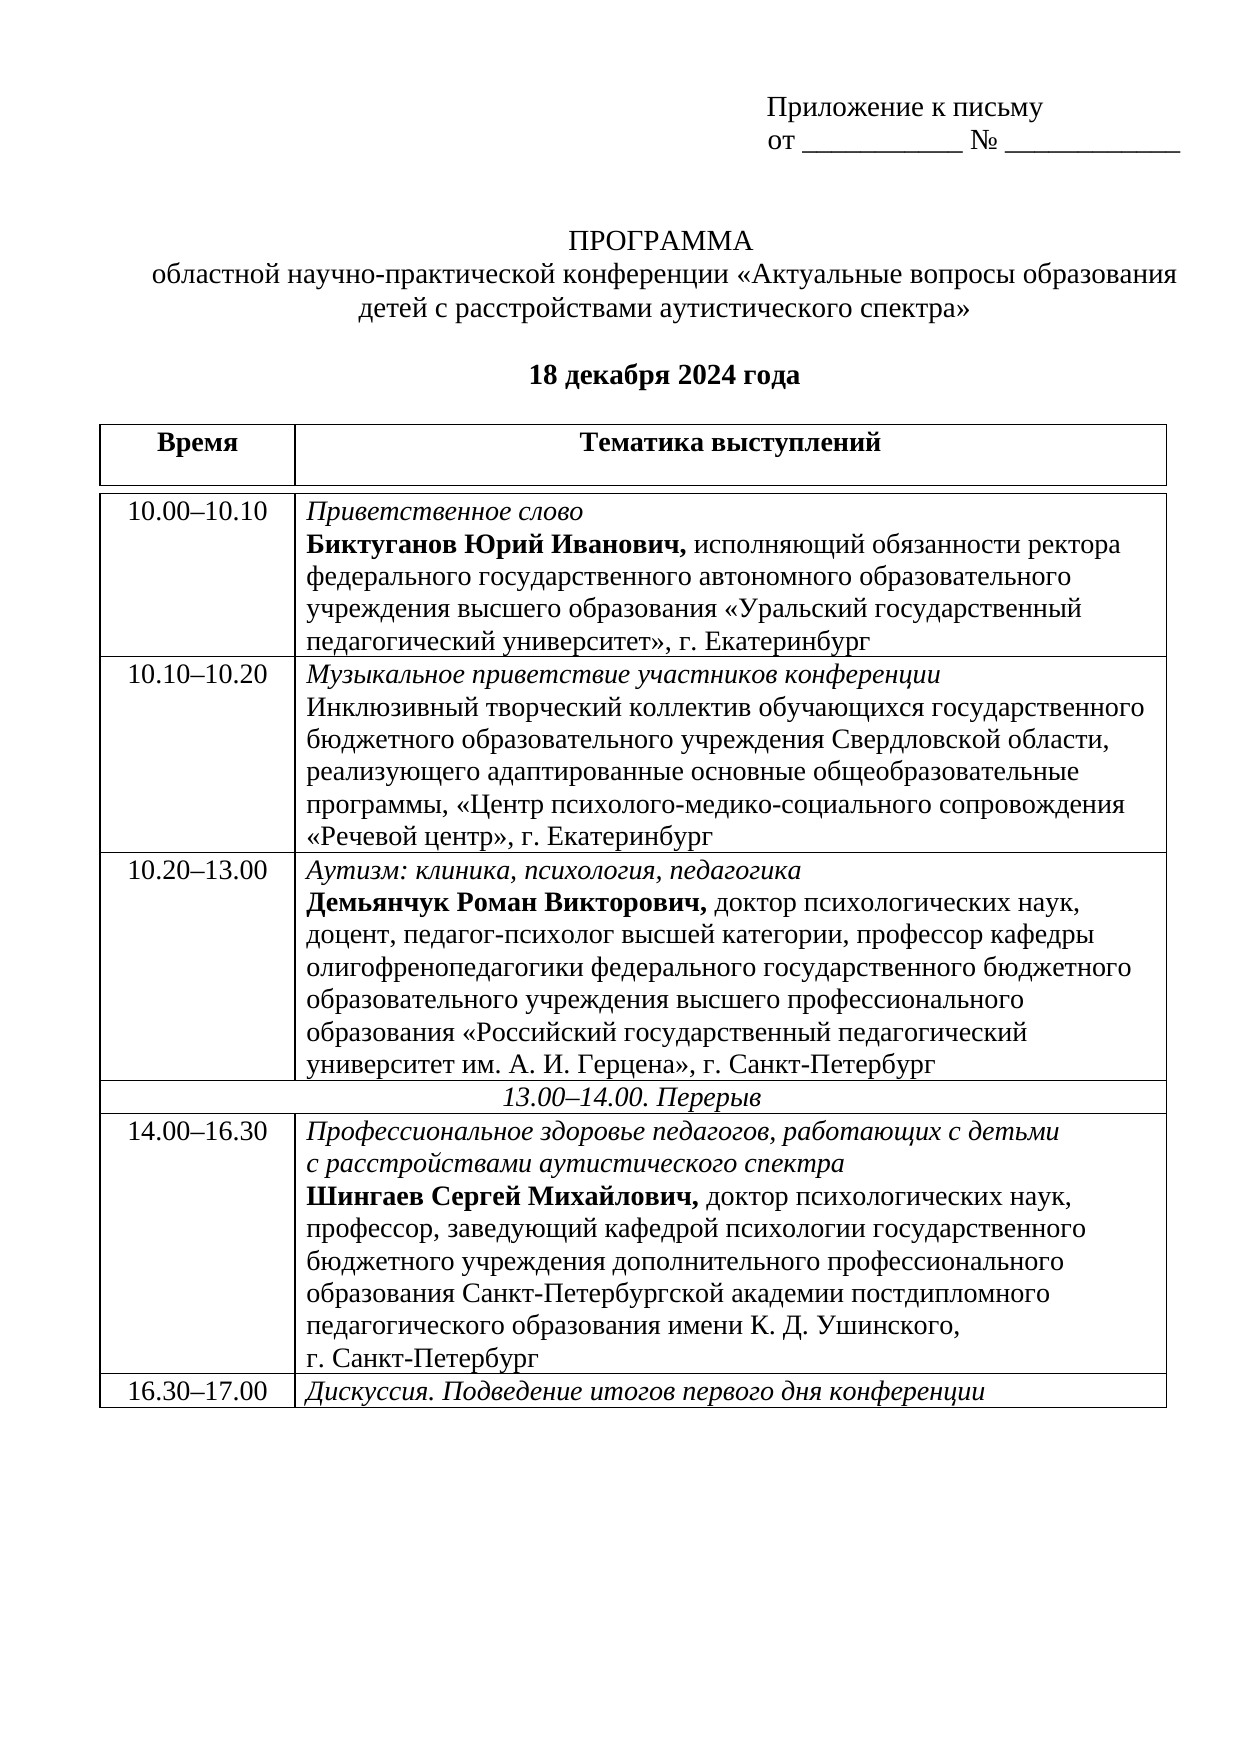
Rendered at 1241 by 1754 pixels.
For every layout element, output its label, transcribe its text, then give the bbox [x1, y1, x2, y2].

text от ___________ № ____________ [148, 122, 1181, 156]
table_cell 16.30–17.00 [101, 1374, 294, 1407]
table_header 10.00–10.10 [101, 494, 294, 656]
table_cell 10.20–13.00 [101, 853, 294, 1079]
text ПРОГРАММА [148, 223, 1181, 256]
table_header Тематика выступлений [296, 425, 1166, 485]
table_cell 13.00–14.00. Перерыв [101, 1081, 1166, 1113]
table_cell Дискуссия. Подведение итогов первого дня конференции [296, 1374, 1166, 1407]
table_cell 14.00–16.30 [101, 1114, 294, 1373]
table_cell Аутизм: клиника, психология, педагогика Демьянчук Роман Викторович, доктор психологических наук, доцент, педагог-психолог высшей категории, профессор кафедры олигофренопедагогики федерального государственного бюджетного образовательного учреждения высшего профессионального образования «Российский государственный педагогический университет им. А. И. Герцена», г. Санкт-Петербург [296, 853, 1166, 1079]
table_cell 10.10–10.20 [101, 657, 294, 852]
table_header Время [101, 425, 294, 485]
text областной научно-практической конференции «Актуальные вопросы образования детей с расстройствами аутистического спектра» [148, 256, 1181, 323]
text 18 декабря 2024 года [148, 357, 1181, 391]
table_cell Профессиональное здоровье педагогов, работающих с детьми с расстройствами аутистического спектра Шингаев Сергей Михайлович, доктор психологических наук, профессор, заведующий кафедрой психологии государственного бюджетного учреждения дополнительного профессионального образования Санкт-Петербургской академии постдипломного педагогического образования имени К. Д. Ушинского, г. Санкт-Петербург [296, 1114, 1166, 1373]
table_cell Музыкальное приветствие участников конференции Инклюзивный творческий коллектив обучающихся государственного бюджетного образовательного учреждения Свердловской области, реализующего адаптированные основные общеобразовательные программы, «Центр психолого-медико-социального сопровождения «Речевой центр», г. Екатеринбург [296, 657, 1166, 852]
table_header Приветственное слово Биктуганов Юрий Иванович, исполняющий обязанности ректора федерального государственного автономного образовательного учреждения высшего образования «Уральский государственный педагогический университет», г. Екатеринбург [296, 494, 1166, 656]
text Приложение к письму [148, 89, 1181, 122]
